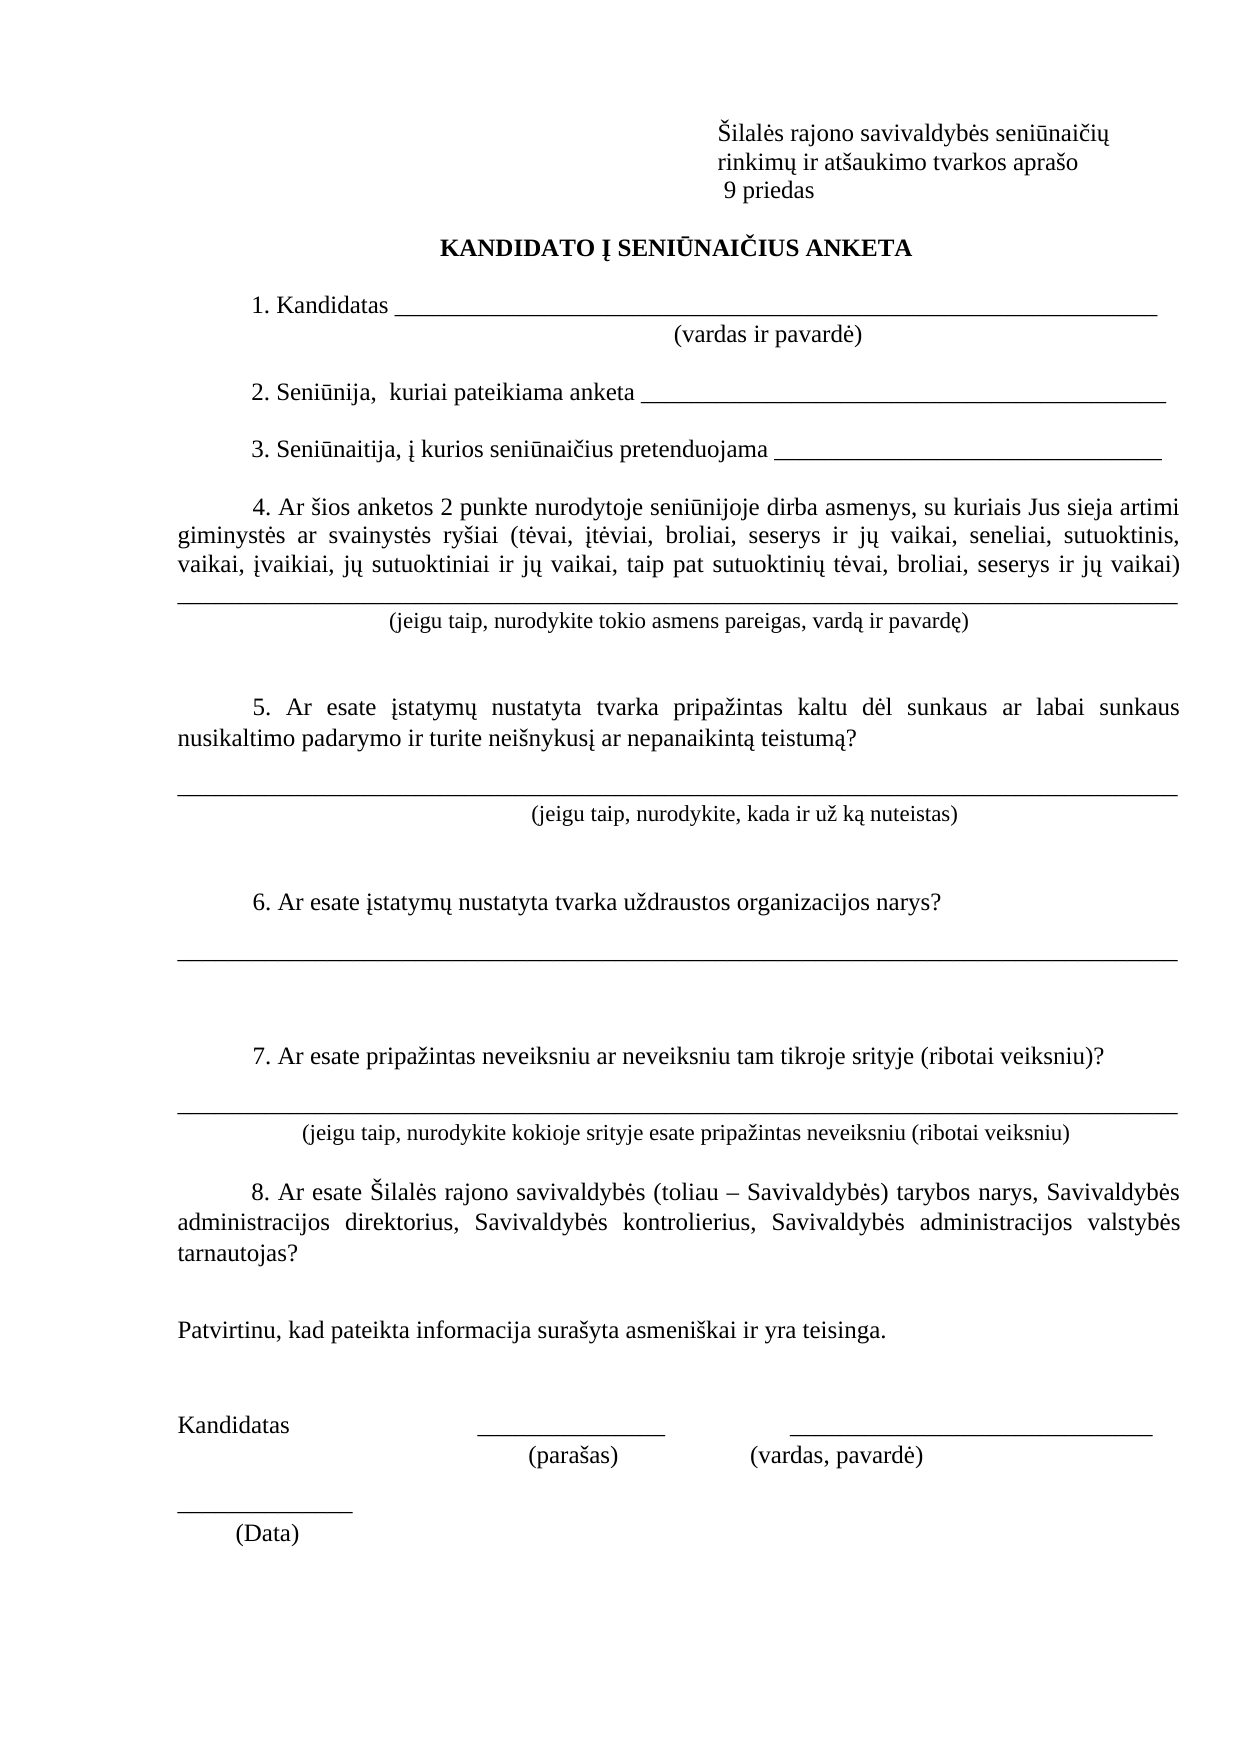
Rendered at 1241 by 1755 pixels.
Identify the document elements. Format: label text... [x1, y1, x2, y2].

text (jeigu taip, nurodykite, kada ir už ką nuteistas) [177, 800, 1181, 827]
text 9 priedas [177, 176, 1181, 204]
text (jeigu taip, nurodykite kokioje srityje esate pripažintas neveiksniu (ribotai veiksniu) [177, 1119, 1181, 1145]
text (Data) [177, 1518, 1181, 1547]
text 2. Seniūnija, kuriai pateikiama anketa __________________________________________ [177, 377, 1181, 406]
text ________________________________________________________________________________ [177, 1088, 1181, 1117]
text KANDIDATO Į SENIŪNAIČIUS ANKETA [177, 233, 1181, 262]
text rinkimų ir atšaukimo tvarkos aprašo [582, 147, 1181, 176]
text 7. Ar esate pripažintas neveiksniu ar neveiksniu tam tikroje srityje (ribotai veiksniu)? [177, 1041, 1181, 1070]
text 5. Ar esate įstatymų nustatyta tvarka pripažintas kaltu dėl sunkaus ar labai sunkaus nusikaltimo padarymo ir turite neišnykusį ar nepanaikintą teistumą? [177, 692, 1181, 752]
text 3. Seniūnaitija, į kurios seniūnaičius pretenduojama _______________________________ [177, 434, 1181, 463]
text (parašas) (vardas, pavardė) [177, 1440, 1181, 1469]
text Šilalės rajono savivaldybės seniūnaičių [582, 118, 1181, 147]
text 6. Ar esate įstatymų nustatyta tvarka uždraustos organizacijos narys? [177, 887, 1181, 916]
text ______________ [177, 1487, 1181, 1516]
text Patvirtinu, kad pateikta informacija surašyta asmeniškai ir yra teisinga. [177, 1315, 1181, 1344]
text ________________________________________________________________________________ [177, 770, 1181, 799]
text 4. Ar šios anketos 2 punkte nurodytoje seniūnijoje dirba asmenys, su kuriais Jus sieja artimi giminystės ar svainystės ryšiai (tėvai, įtėviai, broliai, seserys ir jų vaikai, seneliai, sutuoktinis, vaikai, įvaikiai, jų sutuoktiniai ir jų vaikai, taip pat sutuoktinių tėvai, broliai, seserys ir jų vaikai) ________________________________________________________________________________ [177, 492, 1181, 607]
text 8. Ar esate Šilalės rajono savivaldybės (toliau – Savivaldybės) tarybos narys, Savivaldybės administracijos direktorius, Savivaldybės kontrolierius, Savivaldybės administracijos valstybės tarnautojas? [177, 1177, 1181, 1267]
text Kandidatas _______________ _____________________________ [177, 1410, 1181, 1438]
text 1. Kandidatas _____________________________________________________________ [177, 291, 1181, 319]
text ________________________________________________________________________________ [177, 935, 1181, 963]
text (vardas ir pavardė) [177, 319, 1181, 348]
text (jeigu taip, nurodykite tokio asmens pareigas, vardą ir pavardę) [177, 607, 1181, 633]
